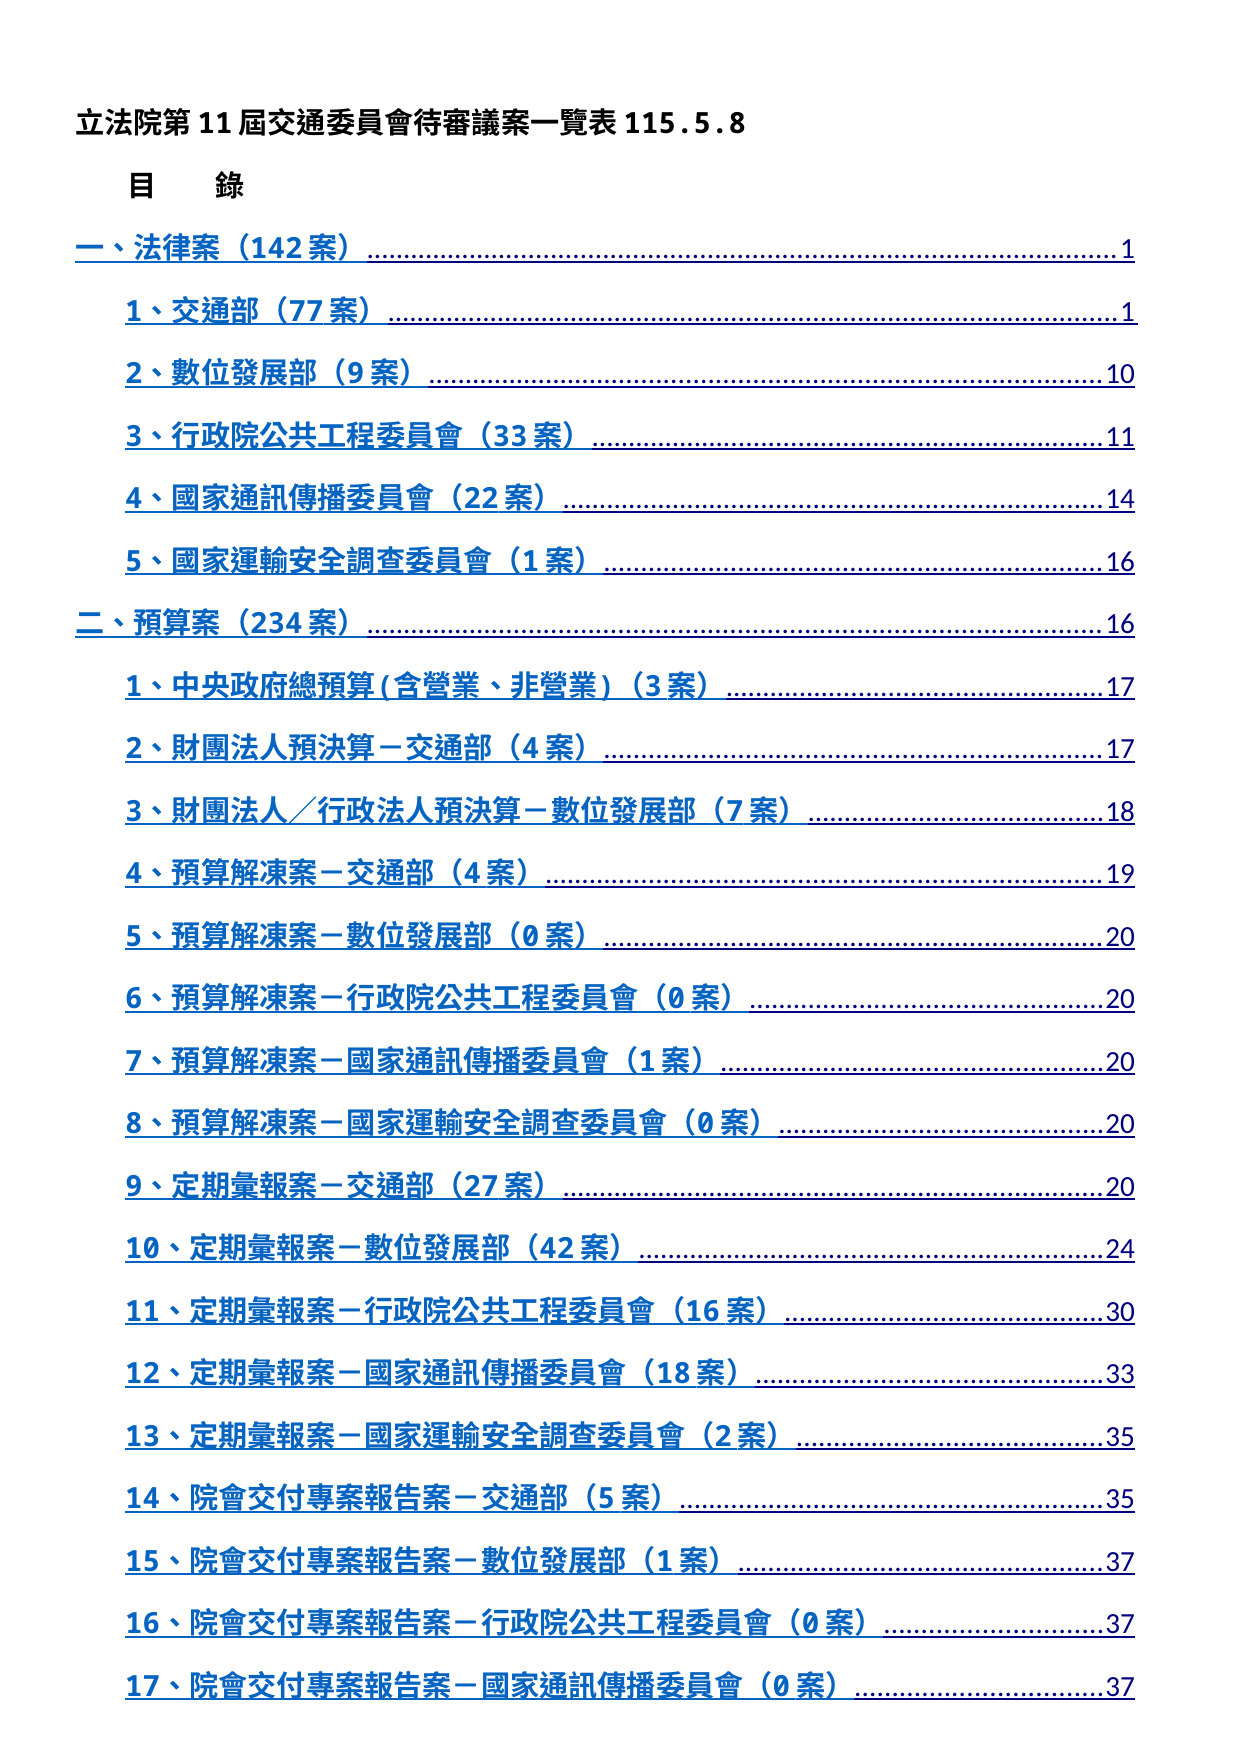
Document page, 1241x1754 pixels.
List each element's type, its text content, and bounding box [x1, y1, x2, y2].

text 5、國家運輸安全調查委員會（1案） 16 [125, 517, 1165, 579]
text 4、預算解凍案－交通部（4案） 19 [125, 829, 1165, 892]
text 17、院會交付專案報告案－國家通訊傳播委員會（0案） 37 [125, 1642, 1165, 1704]
text 9、定期彙報案－交通部（27案） 20 [125, 1142, 1165, 1204]
text 16、院會交付專案報告案－行政院公共工程委員會（0案） 37 [125, 1579, 1165, 1642]
text 5、預算解凍案－數位發展部（0案） 20 [125, 892, 1165, 954]
text 14、院會交付專案報告案－交通部（5案） 35 [125, 1454, 1165, 1517]
text 13、定期彙報案－國家運輸安全調查委員會（2案） 35 [125, 1392, 1165, 1454]
text 2、財團法人預決算－交通部（4案） 17 [125, 704, 1165, 767]
text 3、行政院公共工程委員會（33案） 11 [125, 392, 1165, 454]
text 4、國家通訊傳播委員會（22案） 14 [125, 454, 1165, 517]
text 二、預算案（234案） 16 [75, 579, 1165, 642]
text 目 錄 [75, 142, 1165, 204]
text 10、定期彙報案－數位發展部（42案） 24 [125, 1204, 1165, 1267]
text 1、交通部（77案） 1 [125, 267, 1165, 329]
text 3、財團法人／行政法人預決算－數位發展部（7案） 18 [125, 767, 1165, 829]
text 6、預算解凍案－行政院公共工程委員會（0案） 20 [125, 954, 1165, 1017]
text 2、數位發展部（9案） 10 [125, 329, 1165, 392]
text 11、定期彙報案－行政院公共工程委員會（16案） 30 [125, 1267, 1165, 1329]
text 1、中央政府總預算(含營業、非營業)（3案） 17 [125, 642, 1165, 704]
text 立法院第11屆交通委員會待審議案一覽表115.5.8 [75, 79, 1165, 142]
text 15、院會交付專案報告案－數位發展部（1案） 37 [125, 1517, 1165, 1579]
text 一、法律案（142案） 1 [75, 204, 1165, 267]
text 8、預算解凍案－國家運輸安全調查委員會（0案） 20 [125, 1079, 1165, 1142]
text 12、定期彙報案－國家通訊傳播委員會（18案） 33 [125, 1329, 1165, 1392]
text 7、預算解凍案－國家通訊傳播委員會（1案） 20 [125, 1017, 1165, 1079]
